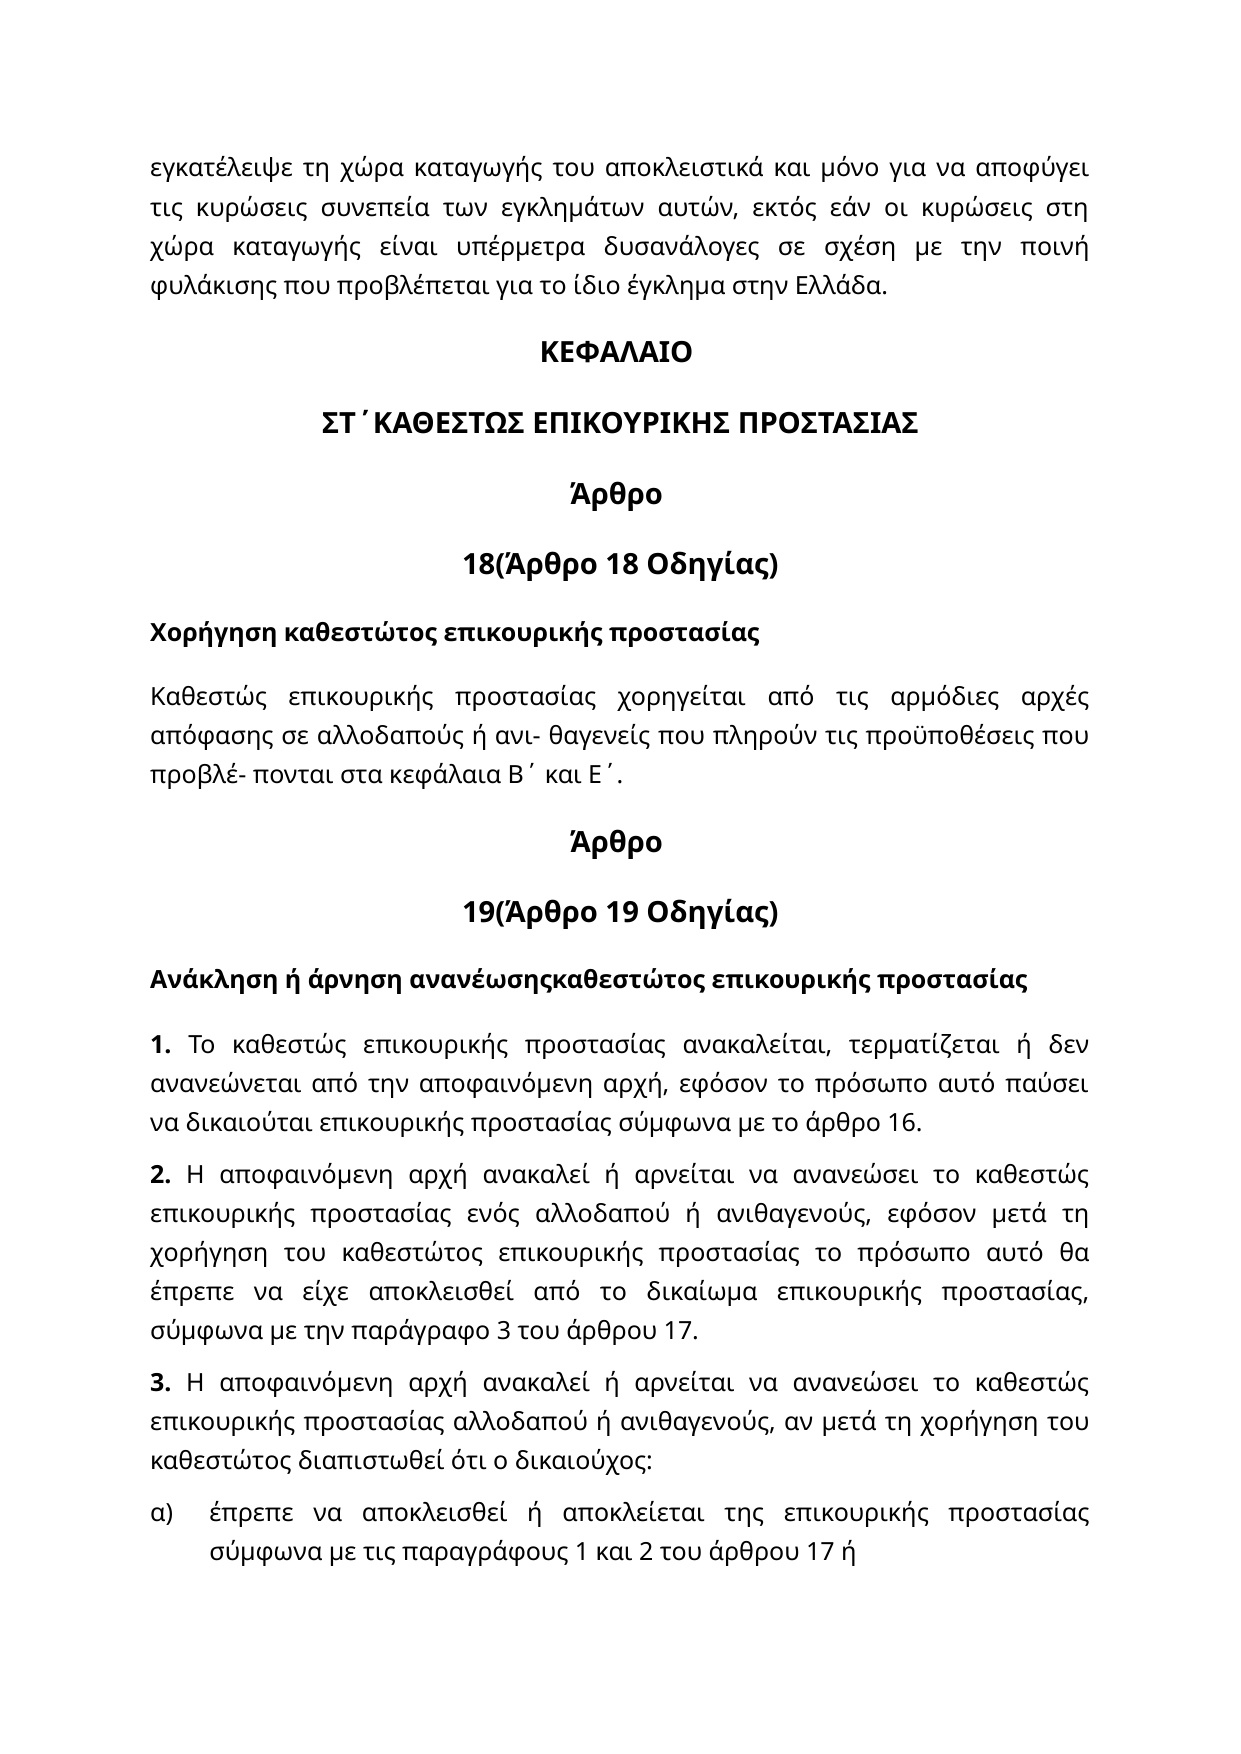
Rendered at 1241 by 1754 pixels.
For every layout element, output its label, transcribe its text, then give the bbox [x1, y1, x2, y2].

text Ανάκληση ή άρνηση ανανέωσηςκαθεστώτος επικουρικής προστασίας [150, 962, 1090, 996]
text εγκατέλειψε τη χώρα καταγωγής του αποκλειστικά και μόνο για να αποφύγει τις κυρώσεις συνεπεία των εγκλημάτων αυτών, εκτός εάν οι κυρώσεις στη χώρα καταγωγής είναι υπέρμετρα δυσανάλογες σε σχέση με την ποινή φυλάκισης που προβλέπεται για το ίδιο έγκλημα στην Ελλάδα. [150, 150, 1090, 302]
subtitle Άρθρο [150, 821, 1090, 861]
subtitle 19(Άρθρο 19 Οδηγίας) [150, 891, 1090, 931]
subtitle ΣΤ΄ΚΑΘΕΣΤΩΣ ΕΠΙΚΟΥΡΙΚΗΣ ΠΡΟΣΤΑΣΙΑΣ [150, 402, 1090, 442]
subtitle ΚΕΦΑΛΑΙΟ [150, 332, 1090, 371]
text 3. Η αποφαινόμενη αρχή ανακαλεί ή αρνείται να ανανεώσει το καθεστώς επικουρικής προστασίας αλλοδαπού ή ανιθαγενούς, αν μετά τη χορήγηση του καθεστώτος διαπιστωθεί ότι ο δικαιούχος: [150, 1364, 1090, 1477]
subtitle Άρθρο [150, 473, 1090, 513]
text 2. Η αποφαινόμενη αρχή ανακαλεί ή αρνείται να ανανεώσει το καθεστώς επικουρικής προστασίας ενός αλλοδαπού ή ανιθαγενούς, εφόσον μετά τη χορήγηση του καθεστώτος επικουρικής προστασίας το πρόσωπο αυτό θα έπρεπε να είχε αποκλεισθεί από το δικαίωμα επικουρικής προστασίας, σύμφωνα με την παράγραφο 3 του άρθρου 17. [150, 1156, 1090, 1347]
list α) έπρεπε να αποκλεισθεί ή αποκλείεται της επικουρικής προστασίας σύμφωνα με τις παραγράφους 1 και 2 του άρθρου 17 ή [150, 1494, 1090, 1568]
text Καθεστώς επικουρικής προστασίας χορηγείται από τις αρμόδιες αρχές απόφασης σε αλλοδαπούς ή ανι- θαγενείς που πληρούν τις προϋποθέσεις που προβλέ- πονται στα κεφάλαια Β΄ και Ε΄. [150, 678, 1090, 791]
text 1. Το καθεστώς επικουρικής προστασίας ανακαλείται, τερματίζεται ή δεν ανανεώνεται από την αποφαινόμενη αρχή, εφόσον το πρόσωπο αυτό παύσει να δικαιούται επικουρικής προστασίας σύμφωνα με το άρθρο 16. [150, 1026, 1090, 1139]
subtitle 18(Άρθρο 18 Οδηγίας) [150, 543, 1090, 583]
text Χορήγηση καθεστώτος επικουρικής προστασίας [150, 614, 1090, 648]
